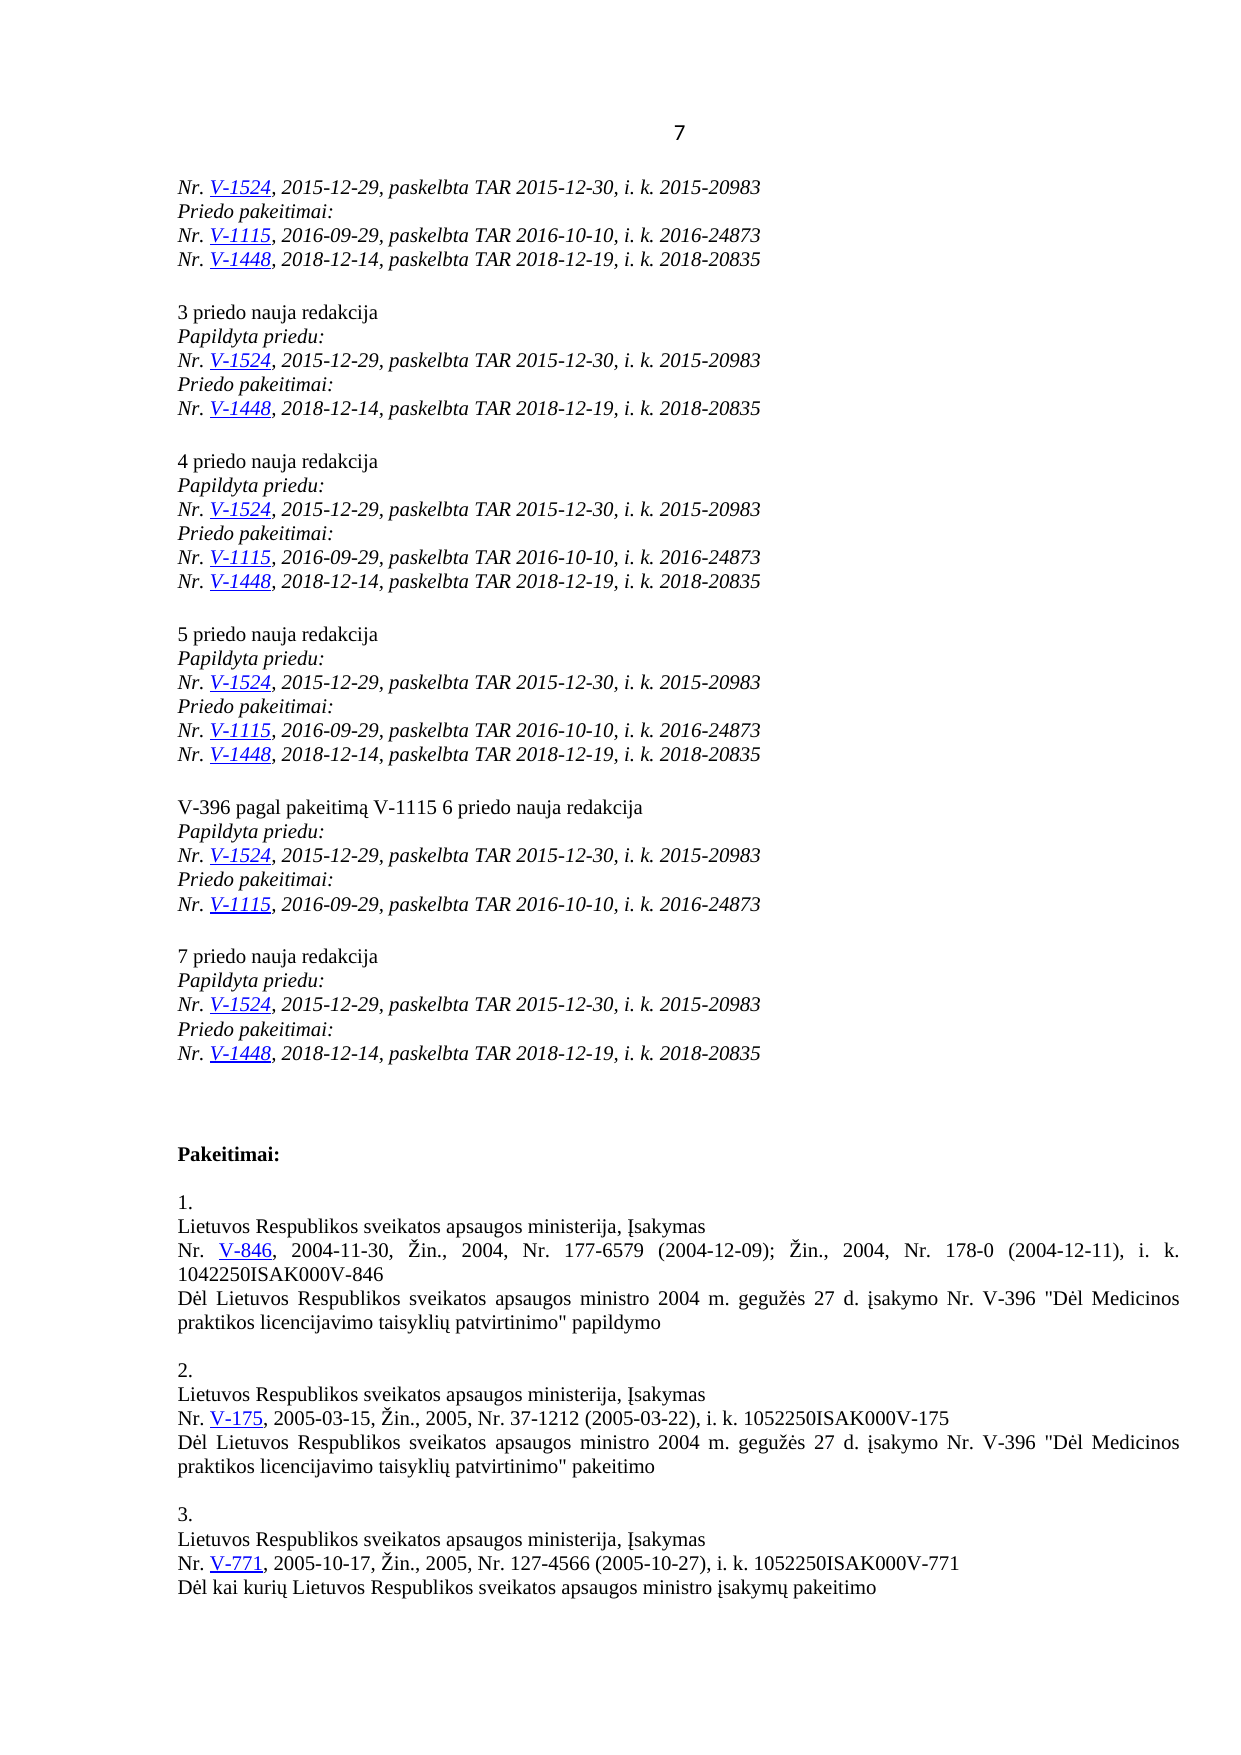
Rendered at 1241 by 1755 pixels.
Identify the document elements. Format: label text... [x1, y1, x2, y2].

text Papildyta priedu: [177, 473, 1181, 497]
text Nr. V-1448, 2018-12-14, paskelbta TAR 2018-12-19, i. k. 2018-20835 [177, 1041, 1181, 1064]
text Papildyta priedu: [177, 324, 1181, 348]
text Nr. V-1448, 2018-12-14, paskelbta TAR 2018-12-19, i. k. 2018-20835 [177, 569, 1181, 593]
text Priedo pakeitimai: [177, 694, 1181, 718]
text Nr. V-1115, 2016-09-29, paskelbta TAR 2016-10-10, i. k. 2016-24873 [177, 545, 1181, 569]
text Nr. V-1115, 2016-09-29, paskelbta TAR 2016-10-10, i. k. 2016-24873 [177, 718, 1181, 742]
text Nr. V-1115, 2016-09-29, paskelbta TAR 2016-10-10, i. k. 2016-24873 [177, 891, 1181, 916]
text Dėl kai kurių Lietuvos Respublikos sveikatos apsaugos ministro įsakymų pakeitimo [177, 1574, 1181, 1599]
text Nr. V-1524, 2015-12-29, paskelbta TAR 2015-12-30, i. k. 2015-20983 [177, 348, 1181, 372]
text Papildyta priedu: [177, 968, 1181, 992]
text Nr. V-1115, 2016-09-29, paskelbta TAR 2016-10-10, i. k. 2016-24873 [177, 223, 1181, 247]
text Lietuvos Respublikos sveikatos apsaugos ministerija, Įsakymas [177, 1382, 1181, 1406]
text Nr. V-1524, 2015-12-29, paskelbta TAR 2015-12-30, i. k. 2015-20983 [177, 843, 1181, 867]
text Dėl Lietuvos Respublikos sveikatos apsaugos ministro 2004 m. gegužės 27 d. įsakymo Nr. V-396 "Dėl Medicinos praktikos licencijavimo taisyklių patvirtinimo" pakeitimo [177, 1430, 1181, 1478]
text 1. [177, 1189, 1181, 1214]
text Nr. V-1448, 2018-12-14, paskelbta TAR 2018-12-19, i. k. 2018-20835 [177, 396, 1181, 420]
text 5 priedo nauja redakcija [177, 622, 1181, 646]
text Nr. V-1524, 2015-12-29, paskelbta TAR 2015-12-30, i. k. 2015-20983 [177, 175, 1181, 199]
text Priedo pakeitimai: [177, 199, 1181, 223]
text 7 priedo nauja redakcija [177, 944, 1181, 968]
text Nr. V-175, 2005-03-15, Žin., 2005, Nr. 37-1212 (2005-03-22), i. k. 1052250ISAK000V-175 [177, 1406, 1181, 1430]
text Nr. V-1524, 2015-12-29, paskelbta TAR 2015-12-30, i. k. 2015-20983 [177, 497, 1181, 521]
text Priedo pakeitimai: [177, 1016, 1181, 1041]
text 2. [177, 1358, 1181, 1382]
text Nr. V-1524, 2015-12-29, paskelbta TAR 2015-12-30, i. k. 2015-20983 [177, 670, 1181, 694]
text Nr. V-771, 2005-10-17, Žin., 2005, Nr. 127-4566 (2005-10-27), i. k. 1052250ISAK000V-771 [177, 1551, 1181, 1574]
text 3 priedo nauja redakcija [177, 300, 1181, 324]
text Lietuvos Respublikos sveikatos apsaugos ministerija, Įsakymas [177, 1526, 1181, 1551]
text Nr. V-846, 2004-11-30, Žin., 2004, Nr. 177-6579 (2004-12-09); Žin., 2004, Nr. 178-0 (2004-12-11), i. k. 1042250ISAK000V-846 [177, 1238, 1181, 1286]
text Dėl Lietuvos Respublikos sveikatos apsaugos ministro 2004 m. gegužės 27 d. įsakymo Nr. V-396 "Dėl Medicinos praktikos licencijavimo taisyklių patvirtinimo" papildymo [177, 1286, 1181, 1334]
text 3. [177, 1502, 1181, 1526]
text V-396 pagal pakeitimą V-1115 6 priedo nauja redakcija [177, 795, 1181, 819]
text Papildyta priedu: [177, 646, 1181, 670]
text Lietuvos Respublikos sveikatos apsaugos ministerija, Įsakymas [177, 1214, 1181, 1238]
text Papildyta priedu: [177, 819, 1181, 843]
text Priedo pakeitimai: [177, 521, 1181, 545]
text Priedo pakeitimai: [177, 372, 1181, 396]
text Priedo pakeitimai: [177, 867, 1181, 891]
text Nr. V-1448, 2018-12-14, paskelbta TAR 2018-12-19, i. k. 2018-20835 [177, 742, 1181, 766]
text Pakeitimai: [177, 1141, 1181, 1166]
text 4 priedo nauja redakcija [177, 449, 1181, 473]
text Nr. V-1524, 2015-12-29, paskelbta TAR 2015-12-30, i. k. 2015-20983 [177, 992, 1181, 1016]
text Nr. V-1448, 2018-12-14, paskelbta TAR 2018-12-19, i. k. 2018-20835 [177, 247, 1181, 271]
